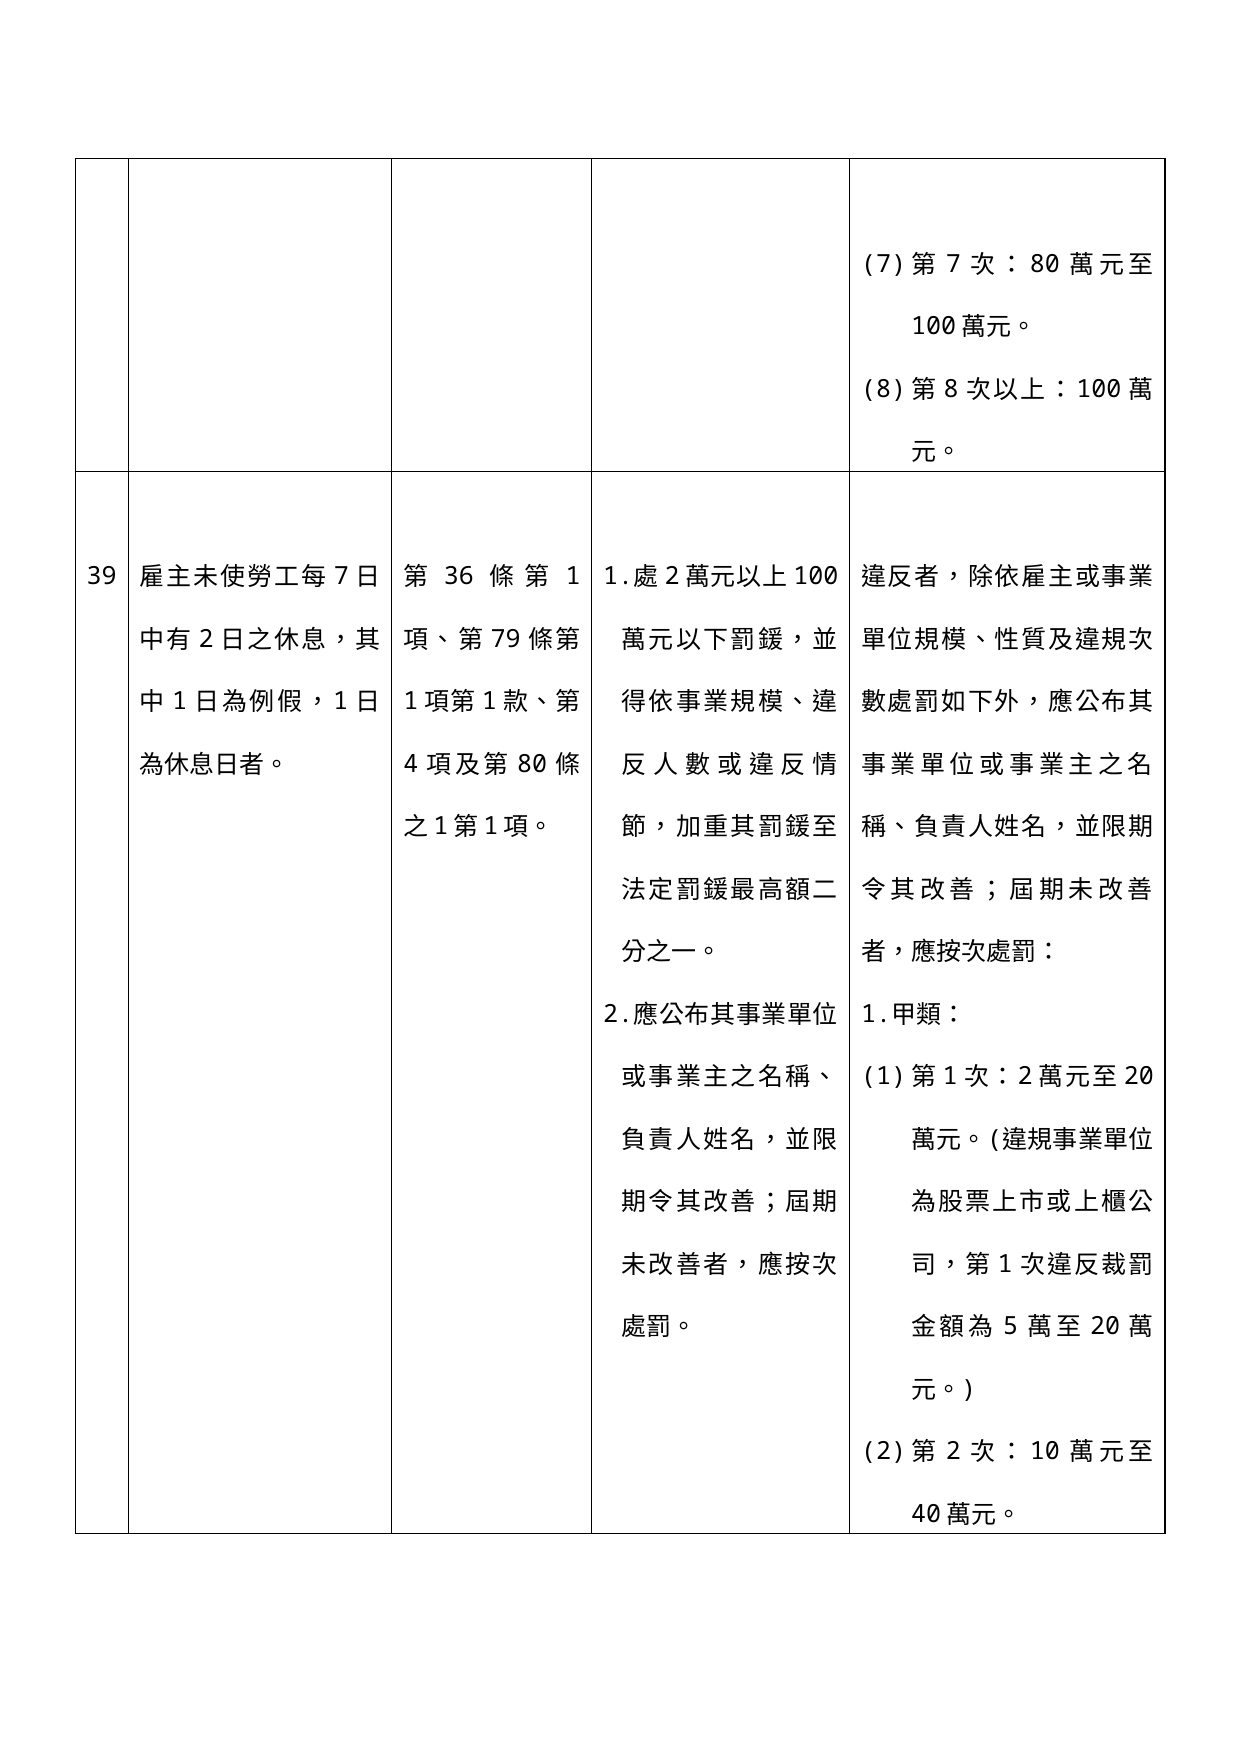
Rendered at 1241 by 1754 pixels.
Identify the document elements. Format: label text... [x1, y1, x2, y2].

table_cell [392, 159, 591, 471]
table_cell 1.處2萬元以上100萬元以下罰鍰，並得依事業規模、違反人數或違反情節，加重其罰鍰至法定罰鍰最高額二分之一。 2.應公布其事業單位或事業主之名稱、負責人姓名，並限期令其改善；屆期未改善者，應按次處罰。 [592, 472, 849, 1533]
table_cell 39 [76, 472, 128, 1533]
table_cell [592, 159, 849, 471]
table_cell [129, 159, 391, 471]
table_cell 違反者，除依雇主或事業單位規模、性質及違規次數處罰如下外，應公布其事業單位或事業主之名稱、負責人姓名，並限期令其改善；屆期未改善者，應按次處罰： 1.甲類： 第1次：2萬元至20萬元。 第2次：10萬元至40萬元。 第3次：30萬元至60萬元。 第4次：60萬元至80萬元。 第5次以上：80萬元至100萬元。 2.乙類： 第1次：2萬元至15萬元。 第2次：5萬元至20萬元。 第3次：15萬元至30萬元。 第4次：30萬元至45萬元。 第5次：45萬元至60萬元。 第6次：60萬元至80萬元。 第7次：80萬元至100萬元。 第8次以上：100萬元。 [850, 159, 1164, 471]
table_cell 雇主未使勞工每7日中有2日之休息，其中1日為例假，1日為休息日者。 [129, 472, 391, 1533]
table_cell 違反者，除依雇主或事業單位規模、性質及違規次數處罰如下外，應公布其事業單位或事業主之名稱、負責人姓名，並限期令其改善；屆期未改善者，應按次處罰： 1.甲類： 第1次：2萬元至20萬元。(違規事業單位為股票上市或上櫃公司，第1次違反裁罰金額為5萬至20萬元。) 第2次：10萬元至40萬元。 第3次：30萬元至60萬元。 第4次：60萬元至80萬元。 第5次以上：80萬元至100萬元。 2.乙類： 第1次：2萬元至15萬元。 第2次：5萬元至20萬元。 第3次：15萬元至30萬元。 第4次：30萬元至45萬元。 第5次：45萬元至60萬元。 第6次：60萬元至80萬元。 第7次：80萬元至100萬元。 第8次以上：100萬元。 [850, 472, 1164, 1533]
table_cell 第36條第1項、第79條第1項第1款、第4項及第80條之1第1項。 [392, 472, 591, 1533]
table_cell [76, 159, 128, 471]
